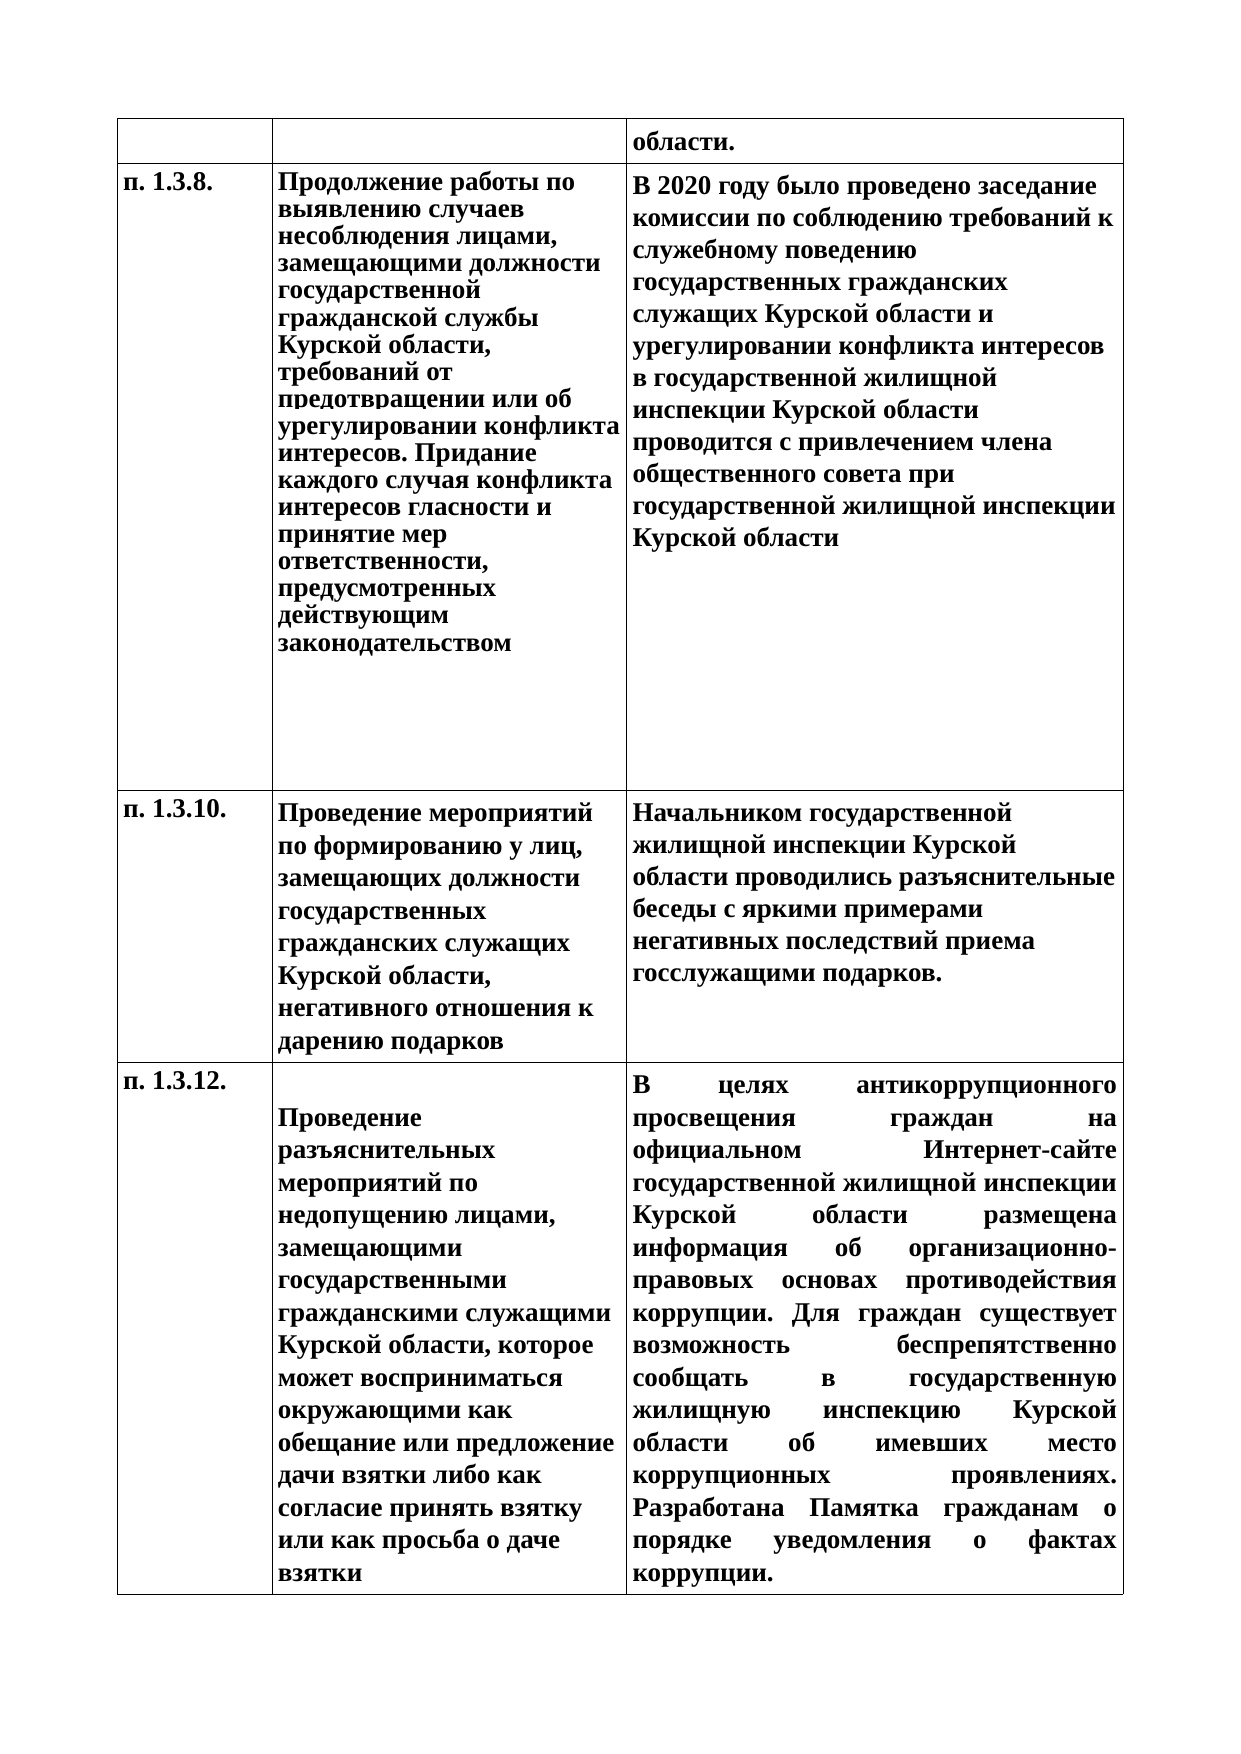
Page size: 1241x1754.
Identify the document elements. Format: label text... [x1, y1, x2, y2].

table_cell области. [627, 119, 1123, 163]
table_cell В целях антикоррупционного просвещения граждан на официальном Интернет-сайте государственной жилищной инспекции Курской области размещена информация об организационно-правовых основах противодействия коррупции. Для граждан существует возможность беспрепятственно сообщать в государственную жилищную инспекцию Курской области об имевших место коррупционных проявлениях. Разработана Памятка гражданам о порядке уведомления о фактах коррупции. [627, 1063, 1123, 1593]
table_cell Проведение мероприятий по формированию у лиц, замещающих должности государственных гражданских служащих Курской области, негативного отношения к дарению подарков [273, 791, 626, 1062]
table_cell В 2020 году было проведено заседание комиссии по соблюдению требований к служебному поведению государственных гражданских служащих Курской области и урегулировании конфликта интересов в государственной жилищной инспекции Курской области проводится с привлечением члена общественного совета при государственной жилищной инспекции Курской области [627, 164, 1123, 789]
table_cell п. 1.3.8. [118, 164, 272, 789]
table_cell [273, 119, 626, 163]
table_cell Продолжение работы по выявлению случаев несоблюдения лицами, замещающими должности государственной гражданской службы Курской области, требований от предотвращении или об урегулировании конфликта интересов. Придание каждого случая конфликта интересов гласности и принятие мер ответственности, предусмотренных действующим законодательством [273, 164, 626, 789]
table_cell [118, 119, 272, 163]
table_cell Проведение разъяснительных мероприятий по недопущению лицами, замещающими государственными гражданскими служащими Курской области, которое может восприниматься окружающими как обещание или предложение дачи взятки либо как согласие принять взятку или как просьба о даче взятки [273, 1063, 626, 1593]
table_cell п. 1.3.12. [118, 1063, 272, 1593]
table_cell Начальником государственной жилищной инспекции Курской области проводились разъяснительные беседы с яркими примерами негативных последствий приема госслужащими подарков. [627, 791, 1123, 1062]
table_cell п. 1.3.10. [118, 791, 272, 1062]
